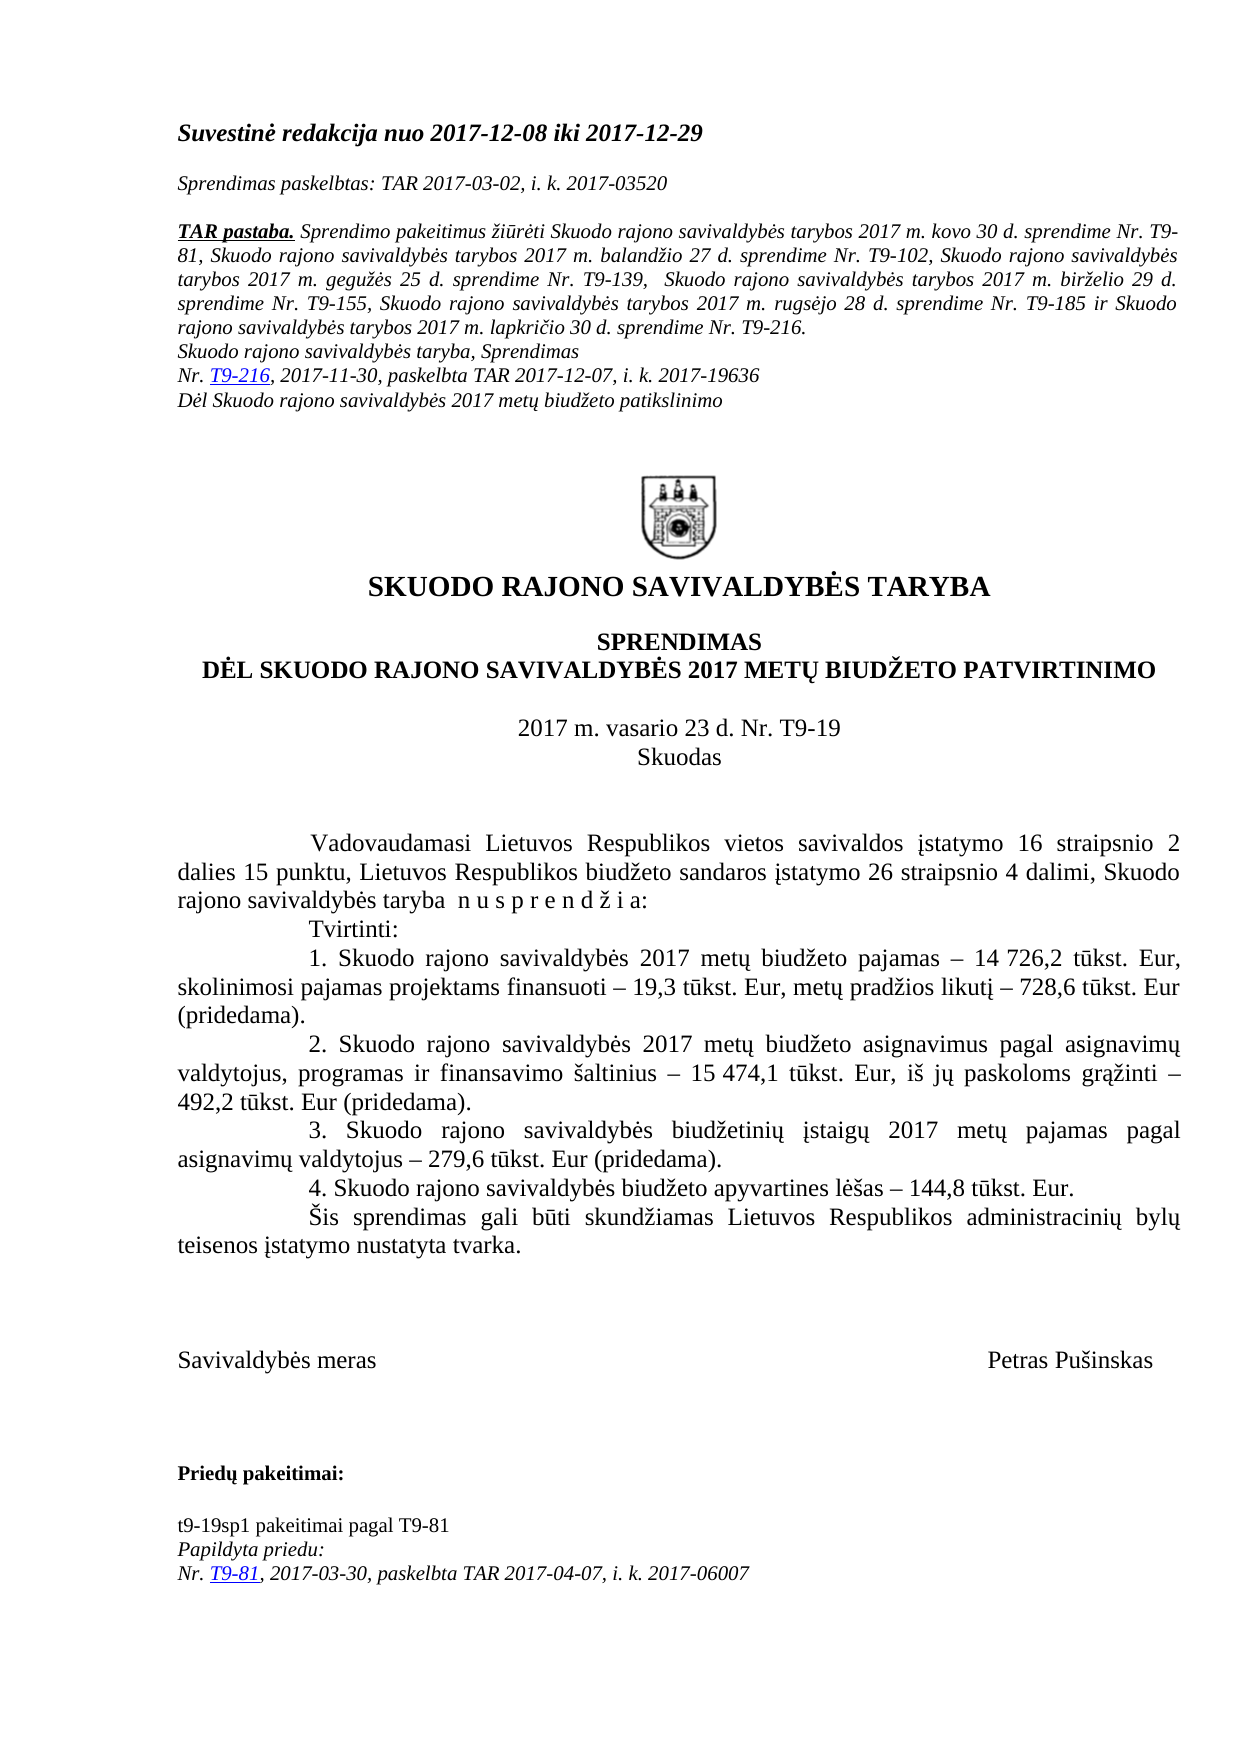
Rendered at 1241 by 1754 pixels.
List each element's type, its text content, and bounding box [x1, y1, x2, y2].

text 2. Skuodo rajono savivaldybės 2017 metų biudžeto asignavimus pagal asignavimų valdytojus, programas ir finansavimo šaltinius – 15 474,1 tūkst. Eur, iš jų paskoloms grąžinti – 492,2 tūkst. Eur (pridedama). [177, 1029, 1181, 1115]
text Papildyta priedu: [177, 1537, 1181, 1561]
text TAR pastaba. Sprendimo pakeitimus žiūrėti Skuodo rajono savivaldybės tarybos 2017 m. kovo 30 d. sprendime Nr. T9-81, Skuodo rajono savivaldybės tarybos 2017 m. balandžio 27 d. sprendime Nr. T9-102, Skuodo rajono savivaldybės tarybos 2017 m. gegužės 25 d. sprendime Nr. T9-139, Skuodo rajono savivaldybės tarybos 2017 m. birželio 29 d. sprendime Nr. T9-155, Skuodo rajono savivaldybės tarybos 2017 m. rugsėjo 28 d. sprendime Nr. T9-185 ir Skuodo rajono savivaldybės tarybos 2017 m. lapkričio 30 d. sprendime Nr. T9-216. [177, 219, 1181, 339]
text Skuodo rajono savivaldybės taryba, Sprendimas [177, 339, 1181, 363]
text 1. Skuodo rajono savivaldybės 2017 metų biudžeto pajamas – 14 726,2 tūkst. Eur, skolinimosi pajamas projektams finansuoti – 19,3 tūkst. Eur, metų pradžios likutį – 728,6 tūkst. Eur (pridedama). [177, 943, 1181, 1029]
text Tvirtinti: [177, 914, 1181, 943]
text Nr. T9-216, 2017-11-30, paskelbta TAR 2017-12-07, i. k. 2017-19636 [177, 363, 1181, 387]
text Šis sprendimas gali būti skundžiamas Lietuvos Respublikos administracinių bylų teisenos įstatymo nustatyta tvarka. [177, 1202, 1181, 1259]
text 4. Skuodo rajono savivaldybės biudžeto apyvartines lėšas – 144,8 tūkst. Eur. [177, 1173, 1181, 1202]
text Skuodas [177, 742, 1181, 770]
text DĖL SKUODO RAJONO SAVIVALDYBĖS 2017 METŲ BIUDŽETO PATVIRTINIMO [177, 655, 1181, 684]
text Vadovaudamasi Lietuvos Respublikos vietos savivaldos įstatymo 16 straipsnio 2 dalies 15 punktu, Lietuvos Respublikos biudžeto sandaros įstatymo 26 straipsnio 4 dalimi, Skuodo rajono savivaldybės taryba n u s p r e n d ž i a: [177, 828, 1181, 914]
text 2017 m. vasario 23 d. Nr. T9-19 [177, 713, 1181, 742]
text Priedų pakeitimai: [177, 1460, 1181, 1484]
text 3. Skuodo rajono savivaldybės biudžetinių įstaigų 2017 metų pajamas pagal asignavimų valdytojus – 279,6 tūkst. Eur (pridedama). [177, 1115, 1181, 1173]
text Suvestinė redakcija nuo 2017-12-08 iki 2017-12-29 [177, 118, 1181, 147]
text SPRENDIMAS [177, 627, 1181, 655]
text Dėl Skuodo rajono savivaldybės 2017 metų biudžeto patikslinimo [177, 387, 1181, 412]
text SKUODO RAJONO SAVIVALDYBĖS TARYBA [177, 569, 1181, 603]
text t9-19sp1 pakeitimai pagal T9-81 [177, 1513, 1181, 1537]
text Savivaldybės meras Petras Pušinskas [177, 1345, 1181, 1374]
text Sprendimas paskelbtas: TAR 2017-03-02, i. k. 2017-03520 [177, 171, 1181, 195]
text Nr. T9-81, 2017-03-30, paskelbta TAR 2017-04-07, i. k. 2017-06007 [177, 1561, 1181, 1585]
